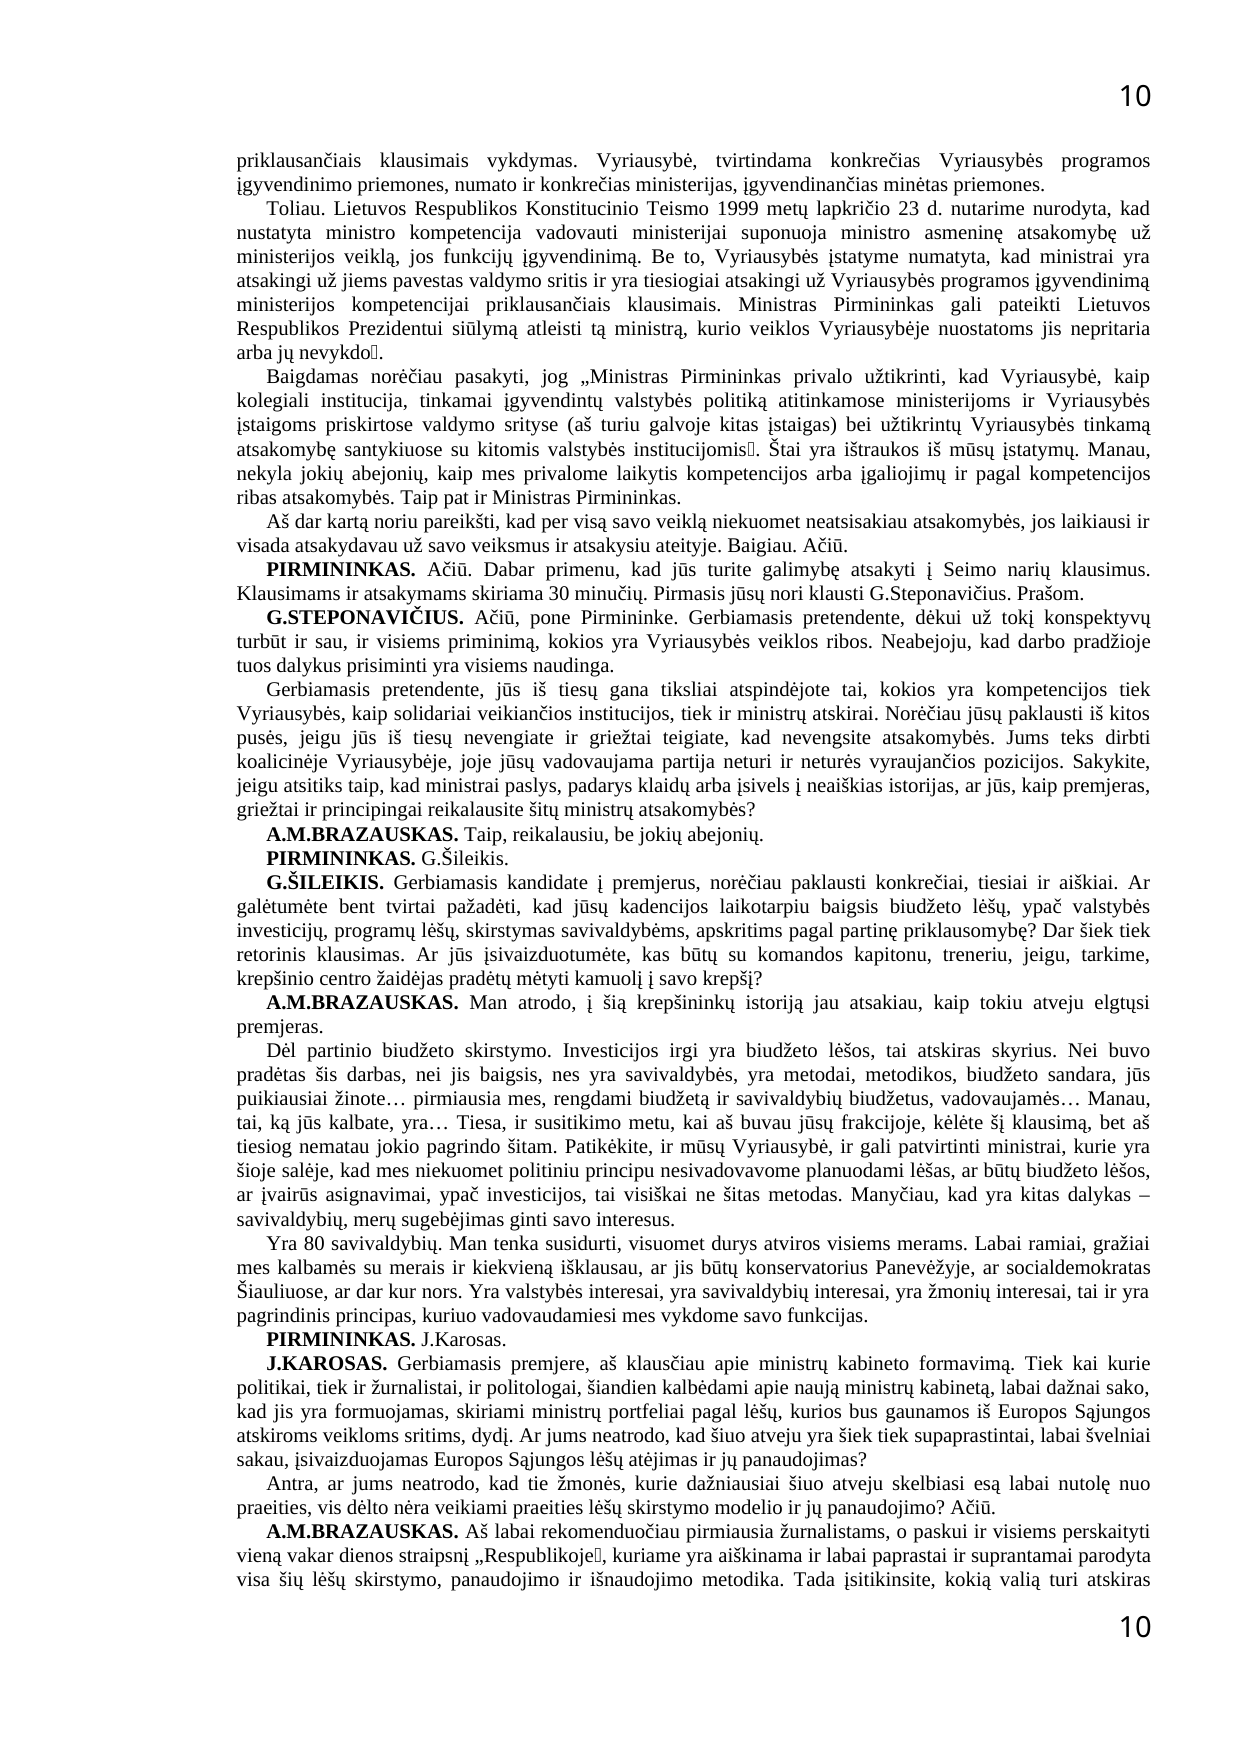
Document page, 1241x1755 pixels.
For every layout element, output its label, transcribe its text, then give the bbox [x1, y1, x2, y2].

text A.M.BRAZAUSKAS. Aš labai rekomenduočiau pirmiausia žurnalistams, o paskui ir visiems perskaityti vieną vakar dienos straipsnį „Respublikoje, kuriame yra aiškinama ir labai paprastai ir suprantamai parodyta visa šių lėšų skirstymo, panaudojimo ir išnaudojimo metodika. Tada įsitikinsite, kokią valią turi atskiras [236, 1519, 1152, 1591]
text A.M.BRAZAUSKAS. Man atrodo, į šią krepšininkų istoriją jau atsakiau, kaip tokiu atveju elgtųsi premjeras. [236, 990, 1152, 1038]
text priklausančiais klausimais vykdymas. Vyriausybė, tvirtindama konkrečias Vyriausybės programos įgyvendinimo priemones, numato ir konkrečias ministerijas, įgyvendinančias minėtas priemones. [236, 148, 1152, 196]
text Yra 80 savivaldybių. Man tenka susidurti, visuomet durys atviros visiems merams. Labai ramiai, gražiai mes kalbamės su merais ir kiekvieną išklausau, ar jis būtų konservatorius Panevėžyje, ar socialdemokratas Šiauliuose, ar dar kur nors. Yra valstybės interesai, yra savivaldybių interesai, yra žmonių interesai, tai ir yra pagrindinis principas, kuriuo vadovaudamiesi mes vykdome savo funkcijas. [236, 1231, 1152, 1327]
text Toliau. Lietuvos Respublikos Konstitucinio Teismo 1999 metų lapkričio 23 d. nutarime nurodyta, kad nustatyta ministro kompetencija vadovauti ministerijai suponuoja ministro asmeninę atsakomybę už ministerijos veiklą, jos funkcijų įgyvendinimą. Be to, Vyriausybės įstatyme numatyta, kad ministrai yra atsakingi už jiems pavestas valdymo sritis ir yra tiesiogiai atsakingi už Vyriausybės programos įgyvendinimą ministerijos kompetencijai priklausančiais klausimais. Ministras Pirmininkas gali pateikti Lietuvos Respublikos Prezidentui siūlymą atleisti tą ministrą, kurio veiklos Vyriausybėje nuostatoms jis nepritaria arba jų nevykdo. [236, 196, 1152, 364]
text Dėl partinio biudžeto skirstymo. Investicijos irgi yra biudžeto lėšos, tai atskiras skyrius. Nei buvo pradėtas šis darbas, nei jis baigsis, nes yra savivaldybės, yra metodai, metodikos, biudžeto sandara, jūs puikiausiai žinote… pirmiausia mes, rengdami biudžetą ir savivaldybių biudžetus, vadovaujamės… Manau, tai, ką jūs kalbate, yra… Tiesa, ir susitikimo metu, kai aš buvau jūsų frakcijoje, kėlėte šį klausimą, bet aš tiesiog nematau jokio pagrindo šitam. Patikėkite, ir mūsų Vyriausybė, ir gali patvirtinti ministrai, kurie yra šioje salėje, kad mes niekuomet politiniu principu nesivadovavome planuodami lėšas, ar būtų biudžeto lėšos, ar įvairūs asignavimai, ypač investicijos, tai visiškai ne šitas metodas. Manyčiau, kad yra kitas dalykas – savivaldybių, merų sugebėjimas ginti savo interesus. [236, 1038, 1152, 1231]
text PIRMININKAS. J.Karosas. [236, 1327, 1152, 1351]
text Aš dar kartą noriu pareikšti, kad per visą savo veiklą niekuomet neatsisakiau atsakomybės, jos laikiausi ir visada atsakydavau už savo veiksmus ir atsakysiu ateityje. Baigiau. Ačiū. [236, 509, 1152, 557]
text PIRMININKAS. G.Šileikis. [236, 846, 1152, 869]
text Baigdamas norėčiau pasakyti, jog „Ministras Pirmininkas privalo užtikrinti, kad Vyriausybė, kaip kolegiali institucija, tinkamai įgyvendintų valstybės politiką atitinkamose ministerijoms ir Vyriausybės įstaigoms priskirtose valdymo srityse (aš turiu galvoje kitas įstaigas) bei užtikrintų Vyriausybės tinkamą atsakomybę santykiuose su kitomis valstybės institucijomis. Štai yra ištraukos iš mūsų įstatymų. Manau, nekyla jokių abejonių, kaip mes privalome laikytis kompetencijos arba įgaliojimų ir pagal kompetencijos ribas atsakomybės. Taip pat ir Ministras Pirmininkas. [236, 364, 1152, 509]
text J.KAROSAS. Gerbiamasis premjere, aš klausčiau apie ministrų kabineto formavimą. Tiek kai kurie politikai, tiek ir žurnalistai, ir politologai, šiandien kalbėdami apie naują ministrų kabinetą, labai dažnai sako, kad jis yra formuojamas, skiriami ministrų portfeliai pagal lėšų, kurios bus gaunamos iš Europos Sąjungos atskiroms veikloms sritims, dydį. Ar jums neatrodo, kad šiuo atveju yra šiek tiek supaprastintai, labai švelniai sakau, įsivaizduojamas Europos Sąjungos lėšų atėjimas ir jų panaudojimas? [236, 1351, 1152, 1471]
text PIRMININKAS. Ačiū. Dabar primenu, kad jūs turite galimybę atsakyti į Seimo narių klausimus. Klausimams ir atsakymams skiriama 30 minučių. Pirmasis jūsų nori klausti G.Steponavičius. Prašom. [236, 557, 1152, 605]
text G.ŠILEIKIS. Gerbiamasis kandidate į premjerus, norėčiau paklausti konkrečiai, tiesiai ir aiškiai. Ar galėtumėte bent tvirtai pažadėti, kad jūsų kadencijos laikotarpiu baigsis biudžeto lėšų, ypač valstybės investicijų, programų lėšų, skirstymas savivaldybėms, apskritims pagal partinę priklausomybę? Dar šiek tiek retorinis klausimas. Ar jūs įsivaizduotumėte, kas būtų su komandos kapitonu, treneriu, jeigu, tarkime, krepšinio centro žaidėjas pradėtų mėtyti kamuolį į savo krepšį? [236, 869, 1152, 990]
text Antra, ar jums neatrodo, kad tie žmonės, kurie dažniausiai šiuo atveju skelbiasi esą labai nutolę nuo praeities, vis dėlto nėra veikiami praeities lėšų skirstymo modelio ir jų panaudojimo? Ačiū. [236, 1471, 1152, 1519]
text G.STEPONAVIČIUS. Ačiū, pone Pirmininke. Gerbiamasis pretendente, dėkui už tokį konspektyvų turbūt ir sau, ir visiems priminimą, kokios yra Vyriausybės veiklos ribos. Neabejoju, kad darbo pradžioje tuos dalykus prisiminti yra visiems naudinga. [236, 605, 1152, 677]
text A.M.BRAZAUSKAS. Taip, reikalausiu, be jokių abejonių. [236, 821, 1152, 846]
text Gerbiamasis pretendente, jūs iš tiesų gana tiksliai atspindėjote tai, kokios yra kompetencijos tiek Vyriausybės, kaip solidariai veikiančios institucijos, tiek ir ministrų atskirai. Norėčiau jūsų paklausti iš kitos pusės, jeigu jūs iš tiesų nevengiate ir griežtai teigiate, kad nevengsite atsakomybės. Jums teks dirbti koalicinėje Vyriausybėje, joje jūsų vadovaujama partija neturi ir neturės vyraujančios pozicijos. Sakykite, jeigu atsitiks taip, kad ministrai paslys, padarys klaidų arba įsivels į neaiškias istorijas, ar jūs, kaip premjeras, griežtai ir principingai reikalausite šitų ministrų atsakomybės? [236, 677, 1152, 821]
